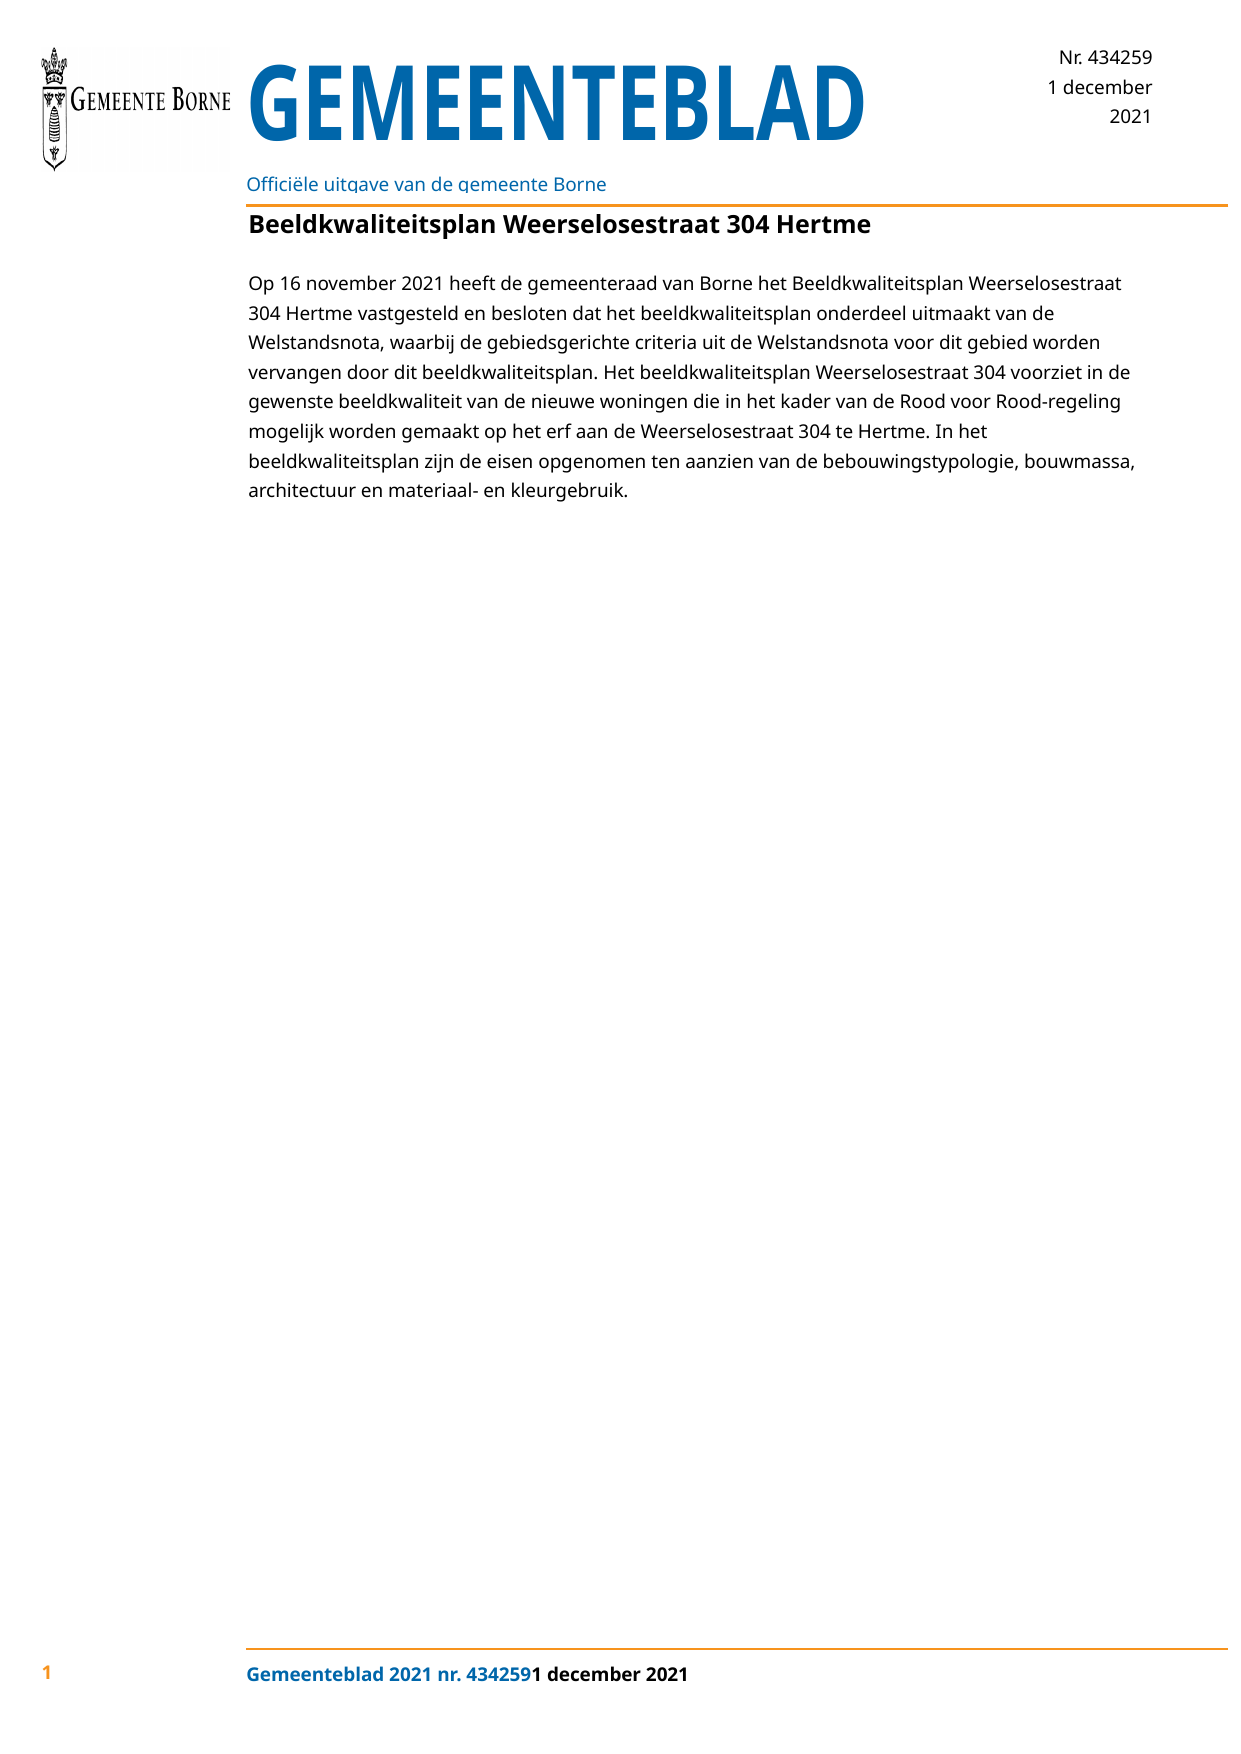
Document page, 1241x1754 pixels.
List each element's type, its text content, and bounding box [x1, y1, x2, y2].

picture [41, 47, 231, 172]
text Beeldkwaliteitsplan Weerselosestraat 304 Hertme [248, 207, 1152, 241]
text Op 16 november 2021 heeft de gemeenteraad van Borne het Beeldkwaliteitsplan Weerselosestraat 304 Hertme vastgesteld en besloten dat het beeldkwaliteitsplan onderdeel uitmaakt van de Welstandsnota, waarbij de gebiedsgerichte criteria uit de Welstandsnota voor dit gebied worden vervangen door dit beeldkwaliteitsplan. Het beeldkwaliteitsplan Weerselosestraat 304 voorziet in de gewenste beeldkwaliteit van de nieuwe woningen die in het kader van de Rood voor Rood-regeling mogelijk worden gemaakt op het erf aan de Weerselosestraat 304 te Hertme. In het beeldkwaliteitsplan zijn de eisen opgenomen ten aanzien van de bebouwingstypologie, bouwmassa, architectuur en materiaal- en kleurgebruik. [248, 270, 1152, 503]
